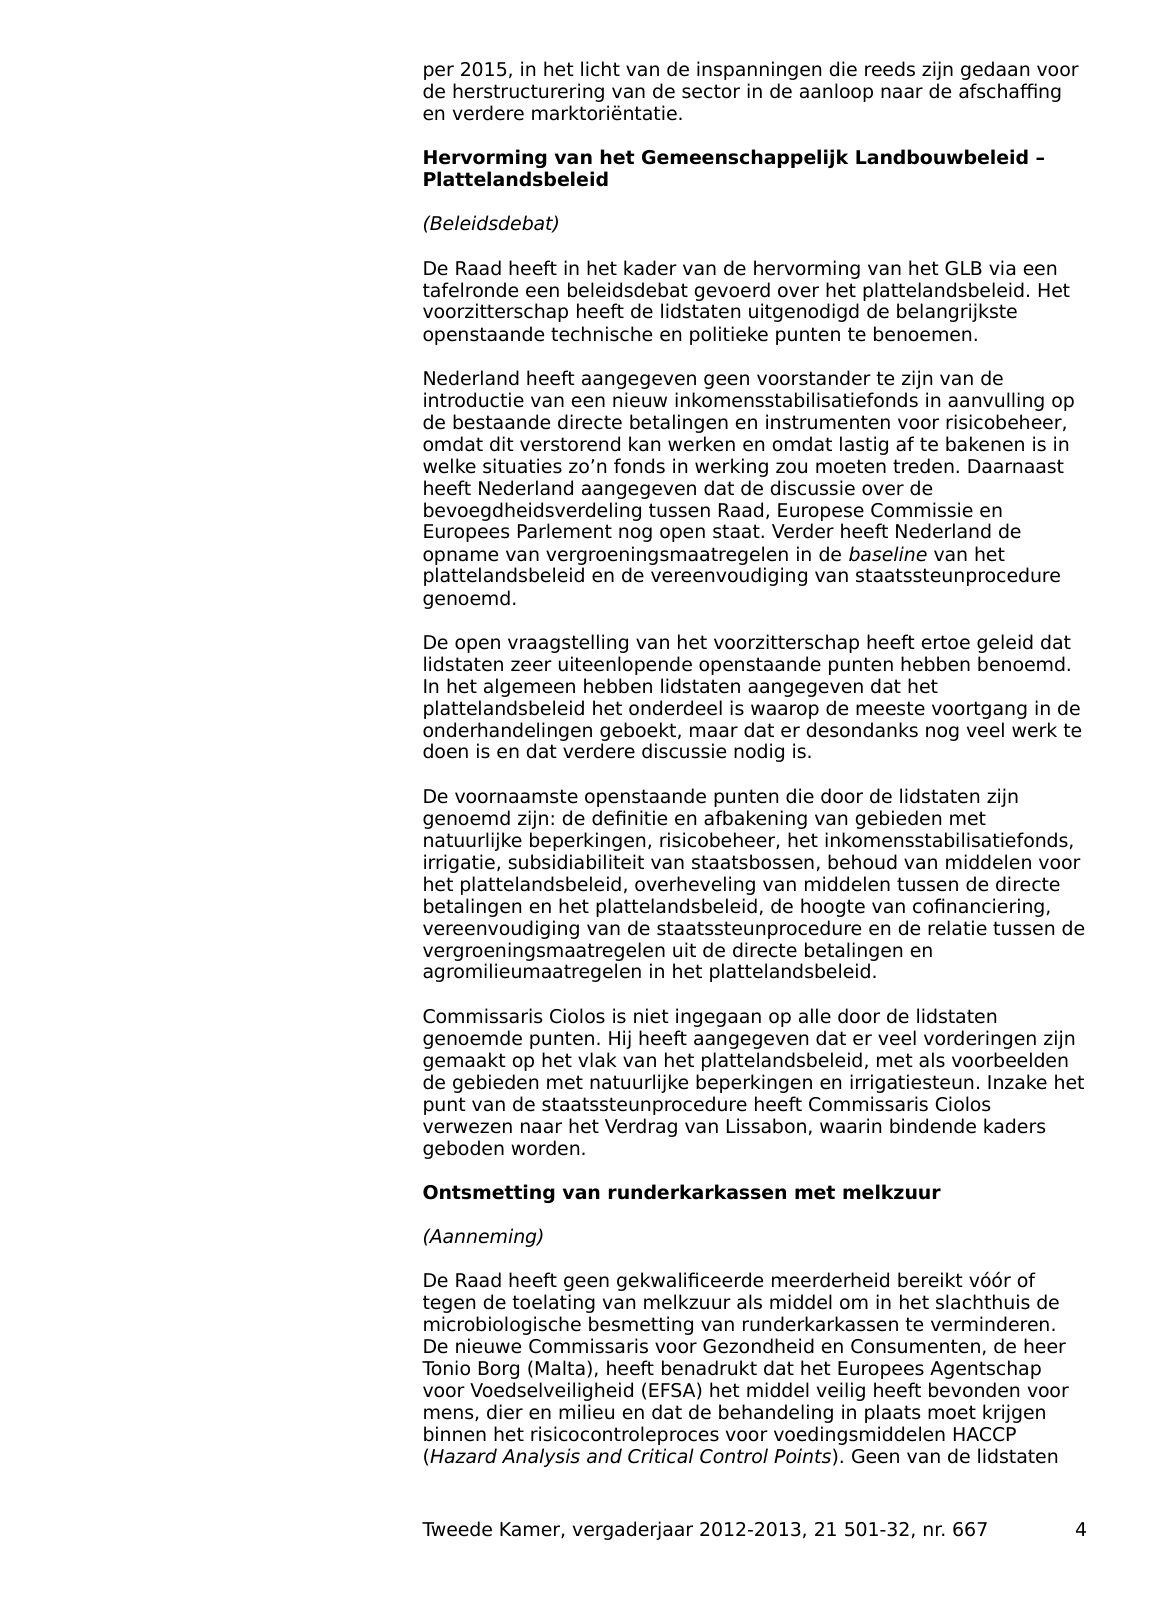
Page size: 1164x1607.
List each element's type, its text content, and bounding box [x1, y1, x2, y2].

subtitle Hervorming van het Gemeenschappelijk Landbouwbeleid – Plattelandsbeleid [422, 147, 1087, 191]
text Commissaris Ciolos is niet ingegaan op alle door de lidstaten genoemde punten. Hij heeft aangegeven dat er veel vorderingen zijn gemaakt op het vlak van het plattelandsbeleid, met als voorbeelden de gebieden met natuurlijke beperkingen en irrigatiesteun. Inzake het punt van de staatssteunprocedure heeft Commissaris Ciolos verwezen naar het Verdrag van Lissabon, waarin bindende kaders geboden worden. [422, 1006, 1087, 1159]
text De Raad heeft in het kader van de hervorming van het GLB via een tafelronde een beleidsdebat gevoerd over het plattelandsbeleid. Het voorzitterschap heeft de lidstaten uitgenodigd de belangrijkste openstaande technische en politieke punten te benoemen. [422, 257, 1087, 345]
text per 2015, in het licht van de inspanningen die reeds zijn gedaan voor de herstructurering van de sector in de aanloop naar de afschaffing en verdere marktoriëntatie. [422, 59, 1087, 125]
text De voornaamste openstaande punten die door de lidstaten zijn genoemd zijn: de definitie en afbakening van gebieden met natuurlijke beperkingen, risicobeheer, het inkomensstabilisatiefonds, irrigatie, subsidiabiliteit van staatsbossen, behoud van middelen voor het plattelandsbeleid, overheveling van middelen tussen de directe betalingen en het plattelandsbeleid, de hoogte van cofinanciering, vereenvoudiging van de staatssteunprocedure en de relatie tussen de vergroeningsmaatregelen uit de directe betalingen en agromilieumaatregelen in het plattelandsbeleid. [422, 786, 1087, 983]
text De open vraagstelling van het voorzitterschap heeft ertoe geleid dat lidstaten zeer uiteenlopende openstaande punten hebben benoemd. In het algemeen hebben lidstaten aangegeven dat het plattelandsbeleid het onderdeel is waarop de meeste voortgang in de onderhandelingen geboekt, maar dat er desondanks nog veel werk te doen is en dat verdere discussie nodig is. [422, 632, 1087, 763]
subtitle Ontsmetting van runderkarkassen met melkzuur [422, 1182, 1087, 1204]
text Nederland heeft aangegeven geen voorstander te zijn van de introductie van een nieuw inkomensstabilisatiefonds in aanvulling op de bestaande directe betalingen en instrumenten voor risicobeheer, omdat dit verstorend kan werken en omdat lastig af te bakenen is in welke situaties zo’n fonds in werking zou moeten treden. Daarnaast heeft Nederland aangegeven dat de discussie over de bevoegdheidsverdeling tussen Raad, Europese Commissie en Europees Parlement nog open staat. Verder heeft Nederland de opname van vergroeningsmaatregelen in de baseline van het plattelandsbeleid en de vereenvoudiging van staatssteunprocedure genoemd. [422, 368, 1087, 609]
subtitle (Aanneming) [422, 1226, 1087, 1248]
subtitle (Beleidsdebat) [422, 213, 1087, 235]
text De Raad heeft geen gekwalificeerde meerderheid bereikt vóór of tegen de toelating van melkzuur als middel om in het slachthuis de microbiologische besmetting van runderkarkassen te verminderen. De nieuwe Commissaris voor Gezondheid en Consumenten, de heer Tonio Borg (Malta), heeft benadrukt dat het Europees Agentschap voor Voedselveiligheid (EFSA) het middel veilig heeft bevonden voor mens, dier en milieu en dat de behandeling in plaats moet krijgen binnen het risicocontroleproces voor voedingsmiddelen HACCP (Hazard Analysis and Critical Control Points). Geen van de lidstaten [422, 1270, 1087, 1468]
